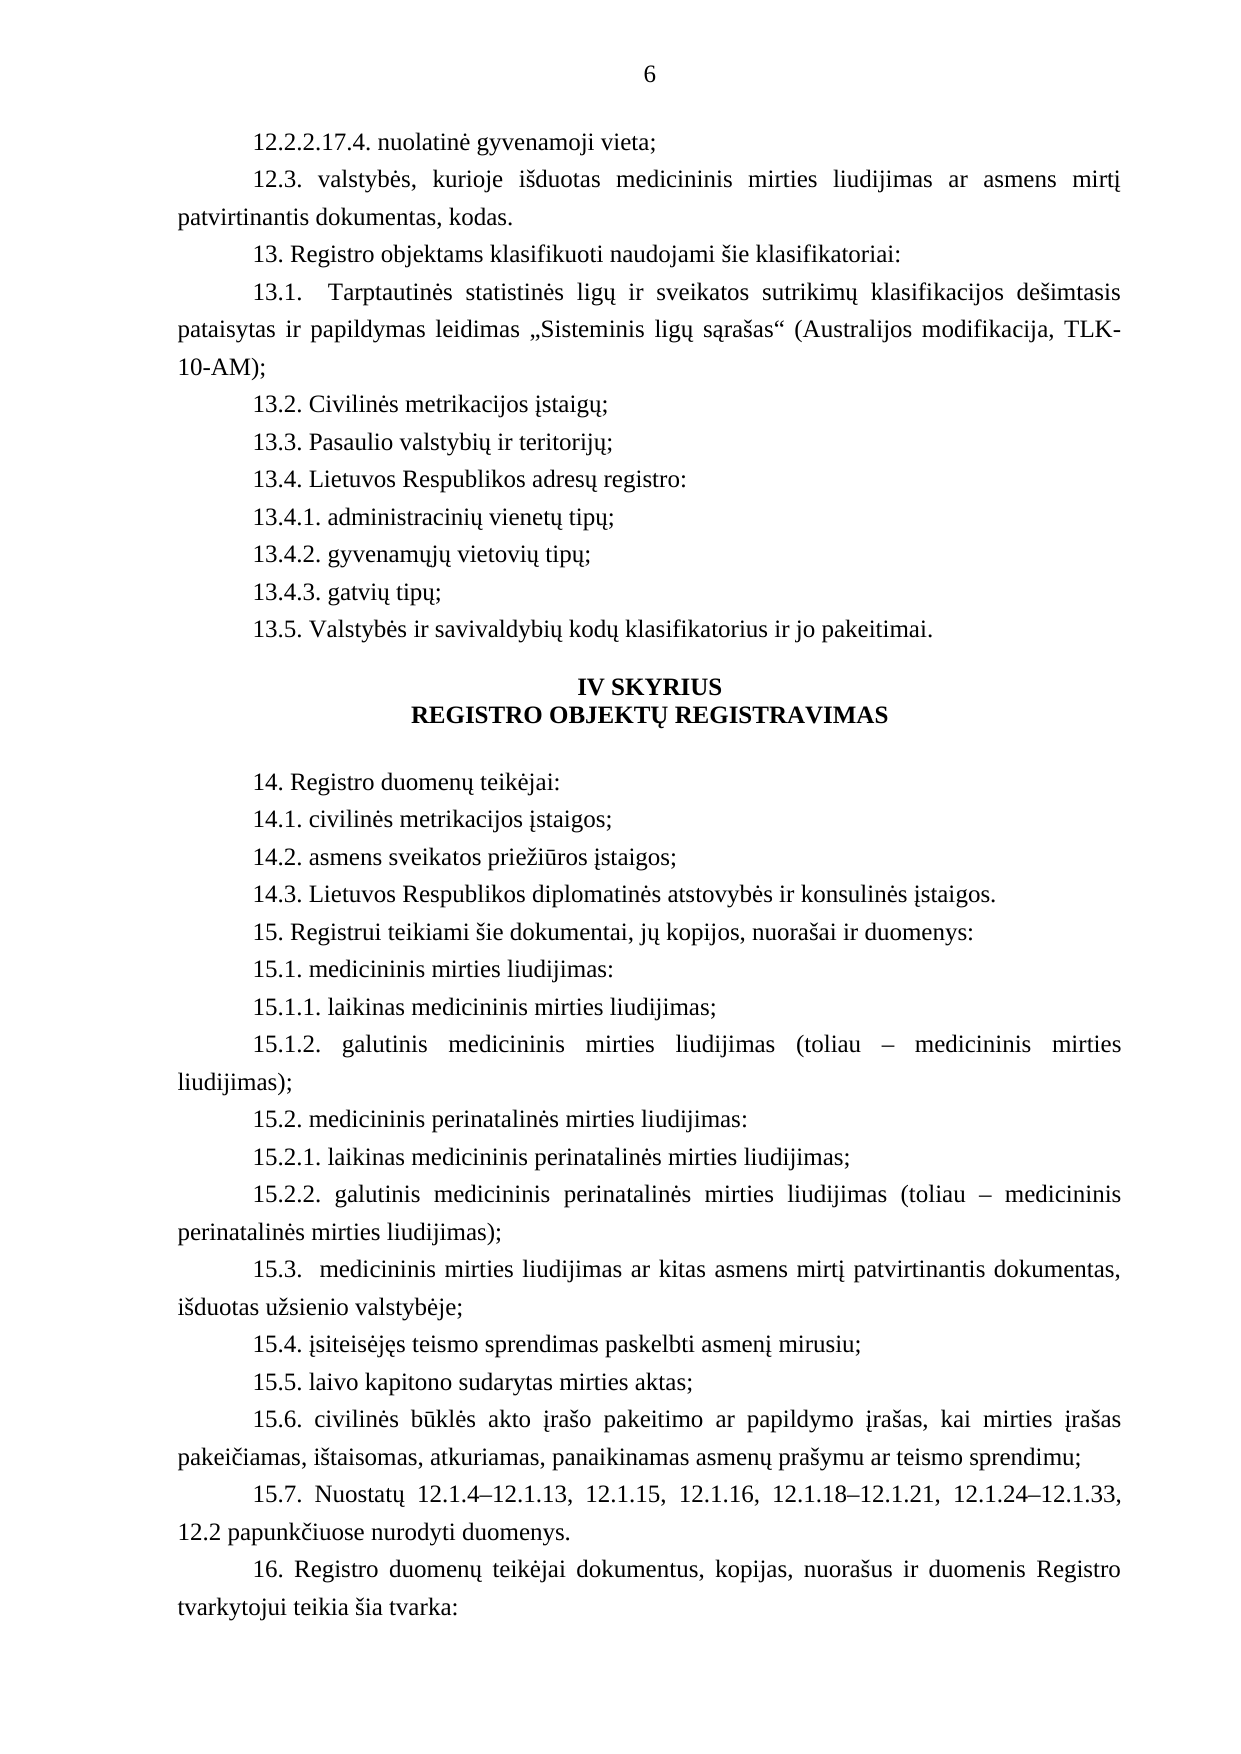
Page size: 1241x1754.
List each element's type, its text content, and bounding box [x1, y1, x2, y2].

text 13.4. Lietuvos Respublikos adresų registro: [177, 456, 1122, 493]
text 13. Registro objektams klasifikuoti naudojami šie klasifikatoriai: [177, 231, 1122, 268]
text 14.1. civilinės metrikacijos įstaigos; [177, 796, 1122, 833]
text 13.1. Tarptautinės statistinės ligų ir sveikatos sutrikimų klasifikacijos dešimtasis pataisytas ir papildymas leidimas „Sisteminis ligų sąrašas“ (Australijos modifikacija, TLK-10-AM); [177, 268, 1122, 381]
text 14. Registro duomenų teikėjai: [177, 758, 1122, 796]
text 12.2.2.17.4. nuolatinė gyvenamoji vieta; [177, 118, 1122, 156]
text IV SKYRIUS [177, 672, 1122, 701]
text 13.4.3. gatvių tipų; [177, 568, 1122, 606]
text 14.2. asmens sveikatos priežiūros įstaigos; [177, 833, 1122, 871]
text REGISTRO OBJEKTŲ REGISTRAVIMAS [177, 701, 1122, 729]
text 15.5. laivo kapitono sudarytas mirties aktas; [177, 1358, 1122, 1396]
text 15.2.1. laikinas medicininis perinatalinės mirties liudijimas; [177, 1133, 1122, 1171]
text 12.3. valstybės, kurioje išduotas medicininis mirties liudijimas ar asmens mirtį patvirtinantis dokumentas, kodas. [177, 156, 1122, 231]
text 14.3. Lietuvos Respublikos diplomatinės atstovybės ir konsulinės įstaigos. [177, 871, 1122, 908]
text 15.6. civilinės būklės akto įrašo pakeitimo ar papildymo įrašas, kai mirties įrašas pakeičiamas, ištaisomas, atkuriamas, panaikinamas asmenų prašymu ar teismo sprendimu; [177, 1396, 1122, 1471]
text 15.2.2. galutinis medicininis perinatalinės mirties liudijimas (toliau – medicininis perinatalinės mirties liudijimas); [177, 1171, 1122, 1246]
text 13.5. Valstybės ir savivaldybių kodų klasifikatorius ir jo pakeitimai. [177, 606, 1122, 643]
text 15. Registrui teikiami šie dokumentai, jų kopijos, nuorašai ir duomenys: [177, 908, 1122, 946]
text 15.1. medicininis mirties liudijimas: [177, 946, 1122, 983]
text 15.3. medicininis mirties liudijimas ar kitas asmens mirtį patvirtinantis dokumentas, išduotas užsienio valstybėje; [177, 1246, 1122, 1321]
text 13.4.1. administracinių vienetų tipų; [177, 493, 1122, 531]
text 13.3. Pasaulio valstybių ir teritorijų; [177, 418, 1122, 456]
text 13.2. Civilinės metrikacijos įstaigų; [177, 381, 1122, 418]
text 15.1.1. laikinas medicininis mirties liudijimas; [177, 983, 1122, 1021]
text 15.1.2. galutinis medicininis mirties liudijimas (toliau – medicininis mirties liudijimas); [177, 1021, 1122, 1096]
text 15.4. įsiteisėjęs teismo sprendimas paskelbti asmenį mirusiu; [177, 1321, 1122, 1358]
text 15.2. medicininis perinatalinės mirties liudijimas: [177, 1096, 1122, 1133]
text 16. Registro duomenų teikėjai dokumentus, kopijas, nuorašus ir duomenis Registro tvarkytojui teikia šia tvarka: [177, 1546, 1122, 1621]
text 13.4.2. gyvenamųjų vietovių tipų; [177, 531, 1122, 568]
text 15.7. Nuostatų 12.1.4–12.1.13, 12.1.15, 12.1.16, 12.1.18–12.1.21, 12.1.24–12.1.33, 12.2 papunkčiuose nurodyti duomenys. [177, 1471, 1122, 1546]
